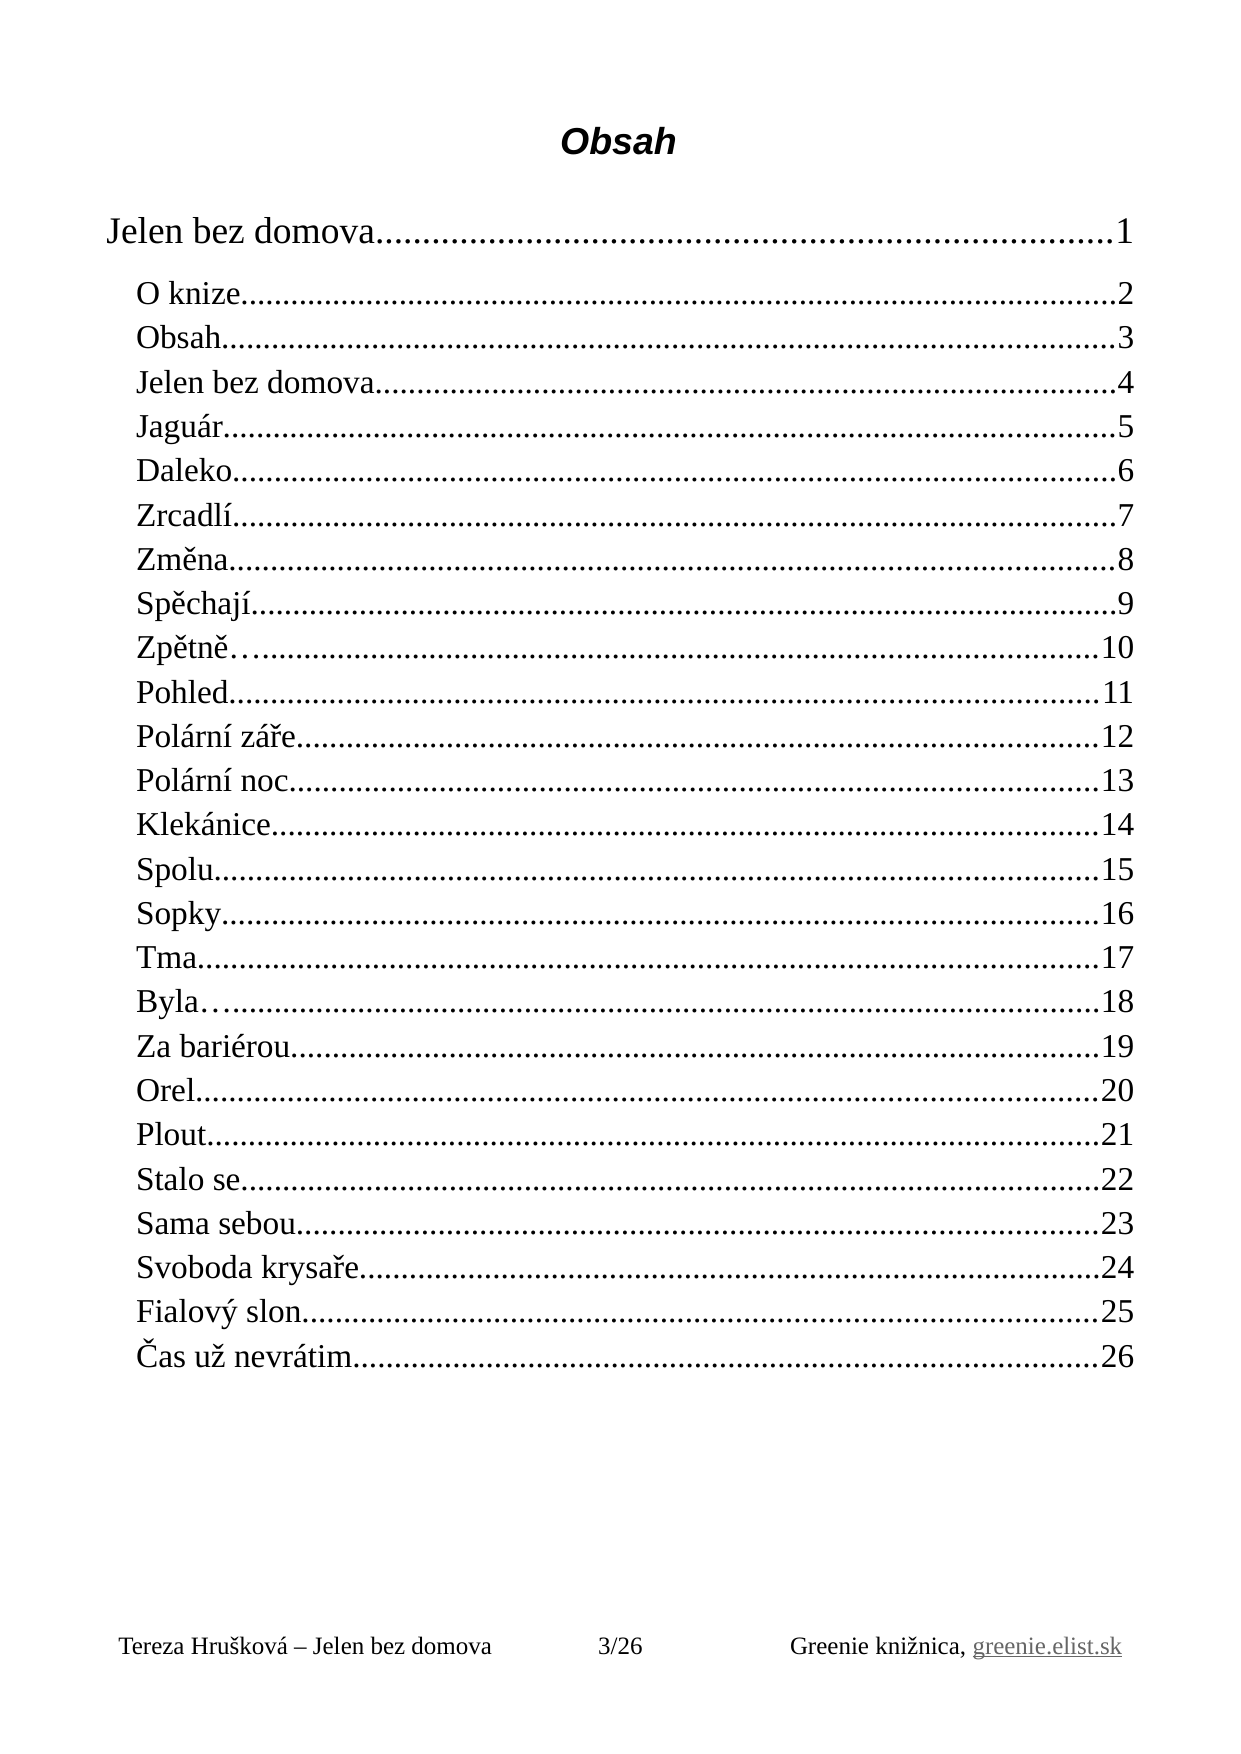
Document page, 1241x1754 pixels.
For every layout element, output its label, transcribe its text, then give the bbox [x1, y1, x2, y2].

text Daleko 6 [136, 451, 1134, 489]
text Sopky 16 [136, 893, 1134, 932]
text Fialový slon 25 [136, 1292, 1134, 1330]
text Za bariérou 19 [136, 1026, 1134, 1064]
text Zrcadlí 7 [136, 495, 1134, 533]
text Tma 17 [136, 937, 1134, 976]
text Sama sebou 23 [136, 1203, 1134, 1241]
text Zpětně… 10 [136, 628, 1134, 666]
text Polární noc 13 [136, 760, 1134, 799]
text Plout 21 [136, 1114, 1134, 1153]
text Svoboda krysaře 24 [136, 1247, 1134, 1286]
text Orel 20 [136, 1070, 1134, 1109]
text O knize 2 [136, 273, 1134, 312]
text Jelen bez domova 4 [136, 362, 1134, 400]
text Byla… 18 [136, 982, 1134, 1020]
text Spolu 15 [136, 849, 1134, 887]
text Čas už nevrátim 26 [136, 1336, 1134, 1374]
text Jelen bez domova 1 [106, 209, 1134, 252]
text Obsah 3 [136, 318, 1134, 356]
text Jaguár 5 [136, 406, 1134, 444]
text Pohled 11 [136, 672, 1134, 710]
text Spěchají 9 [136, 583, 1134, 622]
text Klekánice 14 [136, 805, 1134, 843]
text Změna 8 [136, 539, 1134, 577]
subtitle Obsah [106, 119, 1134, 162]
text Stalo se 22 [136, 1159, 1134, 1197]
text Polární záře 12 [136, 716, 1134, 754]
